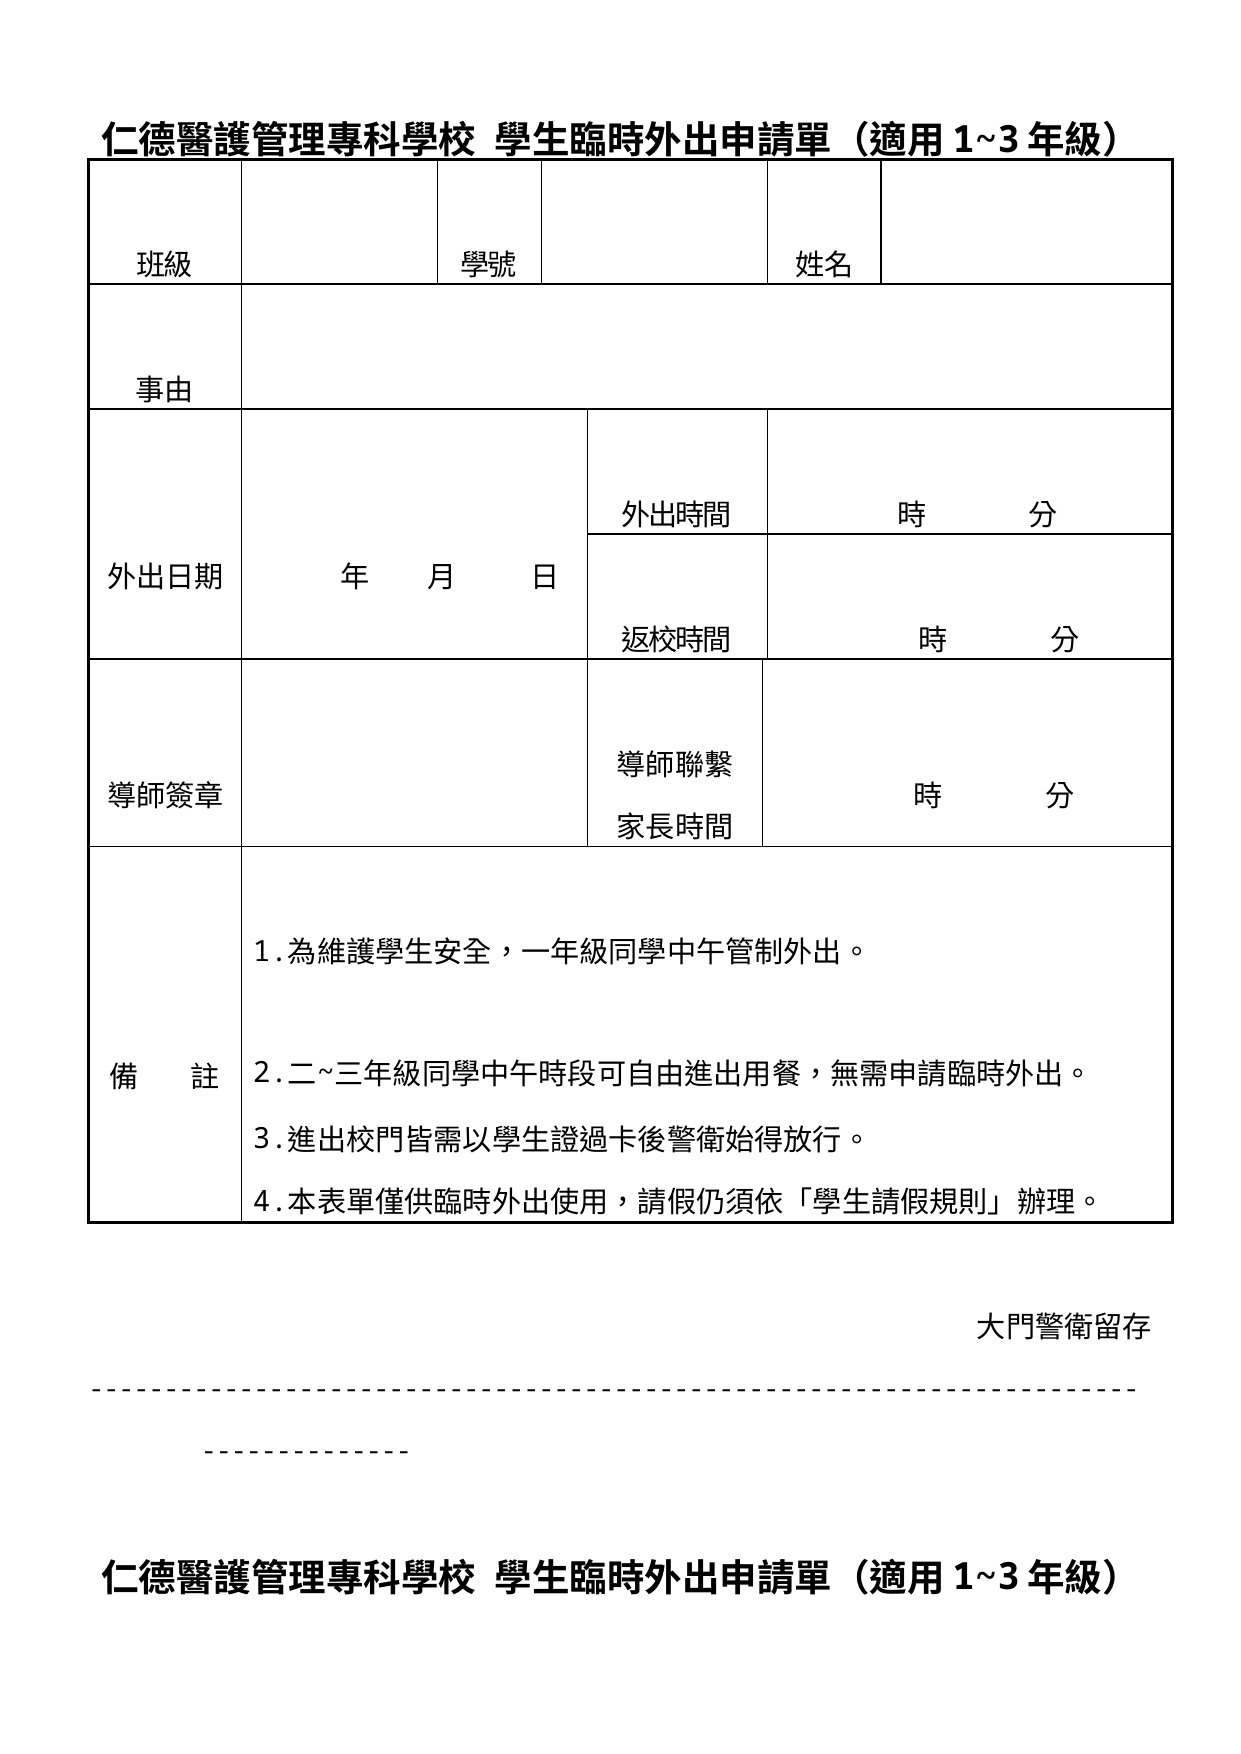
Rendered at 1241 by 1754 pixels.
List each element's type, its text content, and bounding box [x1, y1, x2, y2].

table_cell 時 分 [768, 410, 1171, 533]
table_header 班級 [90, 161, 241, 283]
table_cell [242, 660, 587, 846]
table_cell 外出日期 [90, 410, 241, 658]
table_cell 導師聯繫 家長時間 [588, 660, 762, 846]
table_cell 備 註 [90, 847, 241, 1221]
text 仁德醫護管理專科學校 學生臨時外出申請單（適用1~3年級） [89, 96, 1152, 158]
table_cell [242, 285, 1171, 408]
table_header 姓名 [768, 161, 880, 283]
table_header 學號 [438, 161, 541, 283]
text 仁德醫護管理專科學校 學生臨時外出申請單（適用1~3年級） [89, 1533, 1152, 1596]
table_cell 事由 [90, 285, 241, 408]
table_cell 1.為維護學生安全，一年級同學中午管制外出。 2.二~三年級同學中午時段可自由進出用餐，無需申請臨時外出。 3.進出校門皆需以學生證過卡後警衛始得放行。 4.本表單僅供臨時外出使用，請假仍須依「學生請假規則」辦理。 [242, 847, 1171, 1221]
table_cell 返校時間 [588, 535, 767, 658]
table_header [242, 161, 437, 283]
table_cell 外出時間 [588, 410, 767, 533]
table_cell 年 月 日 [242, 410, 587, 658]
text ------------------------------------------------------------------------------------ [89, 1346, 1152, 1471]
table_header [882, 161, 1171, 283]
table_cell 時 分 [768, 535, 1171, 658]
text 大門警衛留存 [89, 1283, 1152, 1346]
table_cell 時 分 [763, 660, 1171, 846]
table_cell 導師簽章 [90, 660, 241, 846]
table_header [542, 161, 767, 283]
